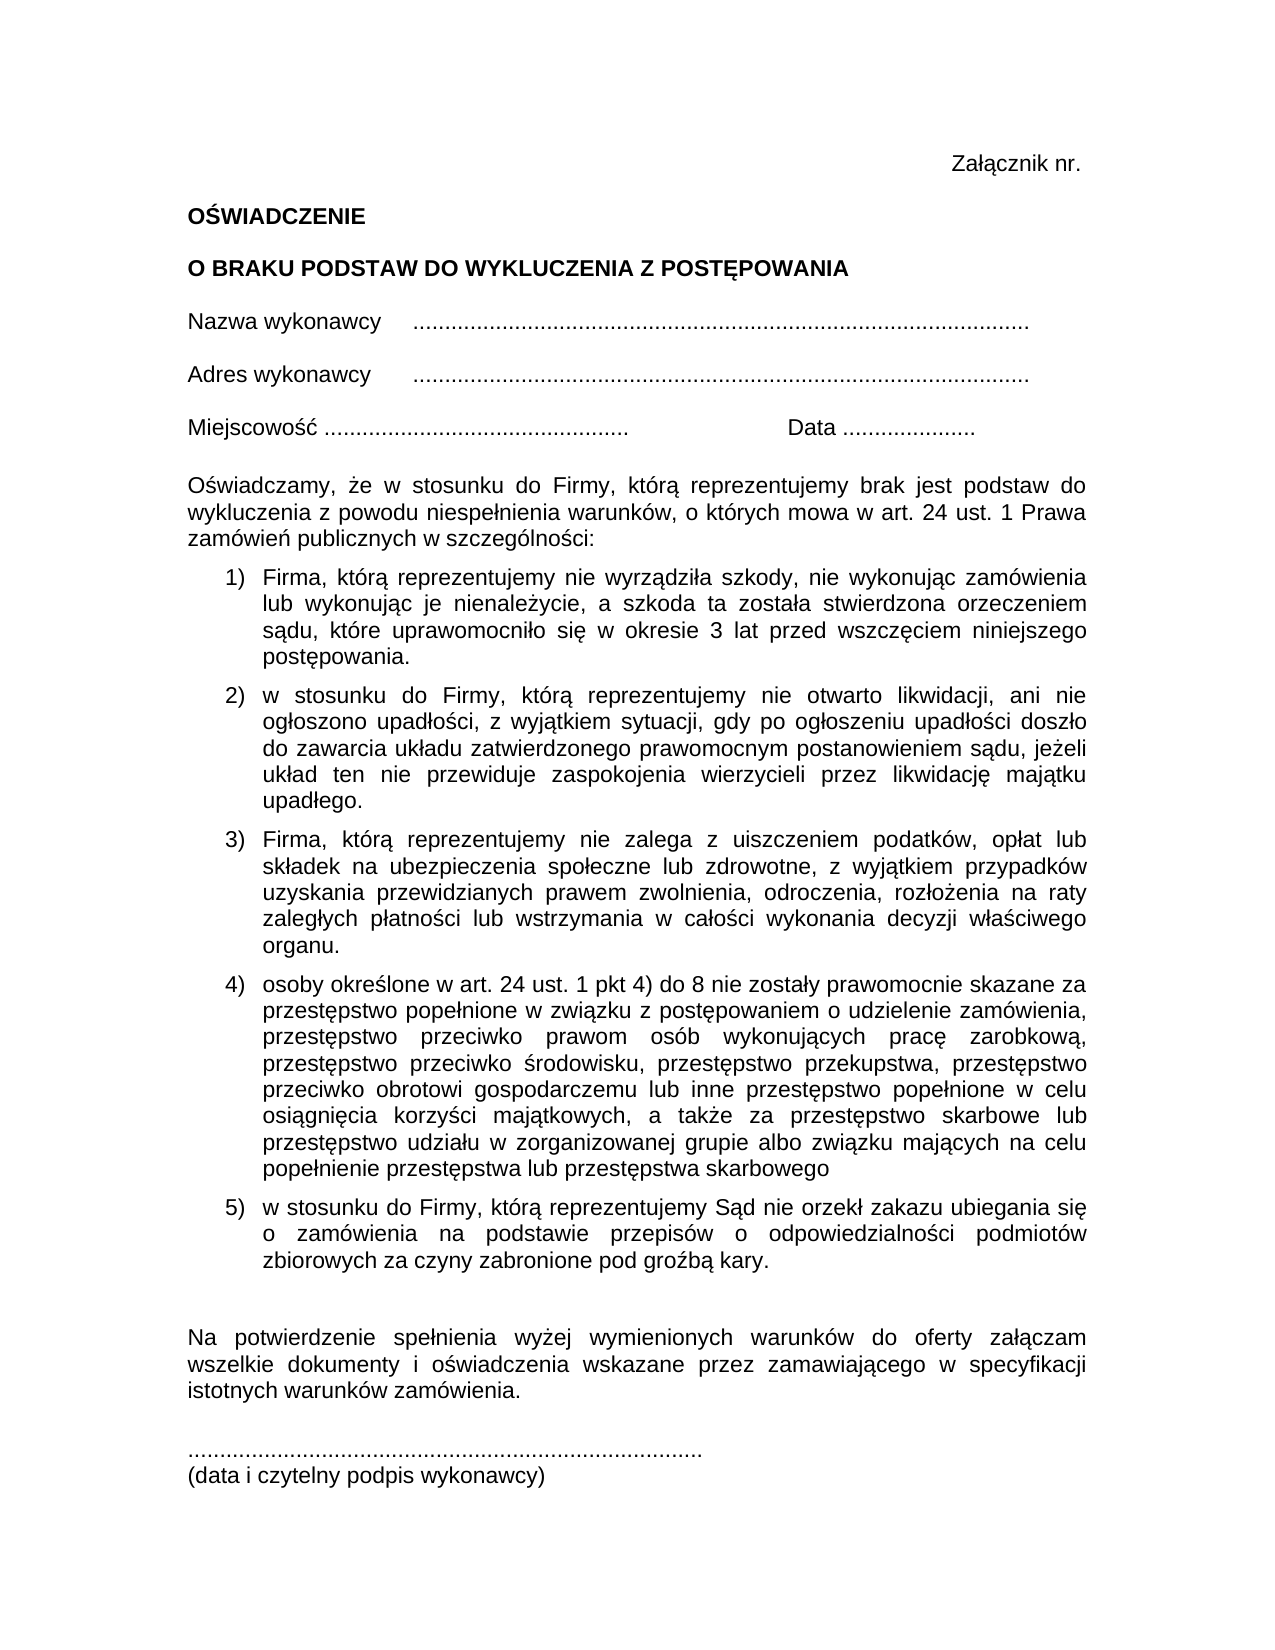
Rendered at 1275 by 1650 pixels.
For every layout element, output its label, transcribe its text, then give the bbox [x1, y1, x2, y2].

text Adres wykonawcy ................................................................................................. [187, 361, 1087, 387]
text Nazwa wykonawcy ................................................................................................. [187, 308, 1087, 334]
text 4) osoby określone w art. 24 ust. 1 pkt 4) do 8 nie zostały prawomocnie skazane za przestępstwo popełnione w związku z postępowaniem o udzielenie zamówienia, przestępstwo przeciwko prawom osób wykonujących pracę zarobkową, przestępstwo przeciwko środowisku, przestępstwo przekupstwa, przestępstwo przeciwko obrotowi gospodarczemu lub inne przestępstwo popełnione w celu osiągnięcia korzyści majątkowych, a także za przestępstwo skarbowe lub przestępstwo udziału w zorganizowanej grupie albo związku mających na celu popełnienie przestępstwa lub przestępstwa skarbowego [225, 971, 1087, 1181]
text O BRAKU PODSTAW DO WYKLUCZENIA Z POSTĘPOWANIA [187, 255, 1087, 282]
text Załącznik nr. [187, 150, 1087, 176]
text Na potwierdzenie spełnienia wyżej wymienionych warunków do oferty załączam wszelkie dokumenty i oświadczenia wskazane przez zamawiającego w specyfikacji istotnych warunków zamówienia. [187, 1324, 1087, 1403]
text 3) Firma, którą reprezentujemy nie zalega z uiszczeniem podatków, opłat lub składek na ubezpieczenia społeczne lub zdrowotne, z wyjątkiem przypadków uzyskania przewidzianych prawem zwolnienia, odroczenia, rozłożenia na raty zaległych płatności lub wstrzymania w całości wykonania decyzji właściwego organu. [225, 826, 1087, 958]
text 2) w stosunku do Firmy, którą reprezentujemy nie otwarto likwidacji, ani nie ogłoszono upadłości, z wyjątkiem sytuacji, gdy po ogłoszeniu upadłości doszło do zawarcia układu zatwierdzonego prawomocnym postanowieniem sądu, jeżeli układ ten nie przewiduje zaspokojenia wierzycieli przez likwidację majątku upadłego. [225, 682, 1087, 814]
text (data i czytelny podpis wykonawcy) [187, 1462, 1087, 1489]
text ................................................................................. [187, 1436, 1087, 1462]
text 5) w stosunku do Firmy, którą reprezentujemy Sąd nie orzekł zakazu ubiegania się o zamówienia na podstawie przepisów o odpowiedzialności podmiotów zbiorowych za czyny zabronione pod groźbą kary. [225, 1194, 1087, 1273]
text Oświadczamy, że w stosunku do Firmy, którą reprezentujemy brak jest podstaw do wykluczenia z powodu niespełnienia warunków, o których mowa w art. 24 ust. 1 Prawa zamówień publicznych w szczególności: [187, 472, 1087, 552]
text 1) Firma, którą reprezentujemy nie wyrządziła szkody, nie wykonując zamówienia lub wykonując je nienależycie, a szkoda ta została stwierdzona orzeczeniem sądu, które uprawomocniło się w okresie 3 lat przed wszczęciem niniejszego postępowania. [225, 564, 1087, 669]
text Miejscowość ................................................ Data ..................... [187, 413, 1087, 440]
text OŚWIADCZENIE [187, 203, 1087, 229]
